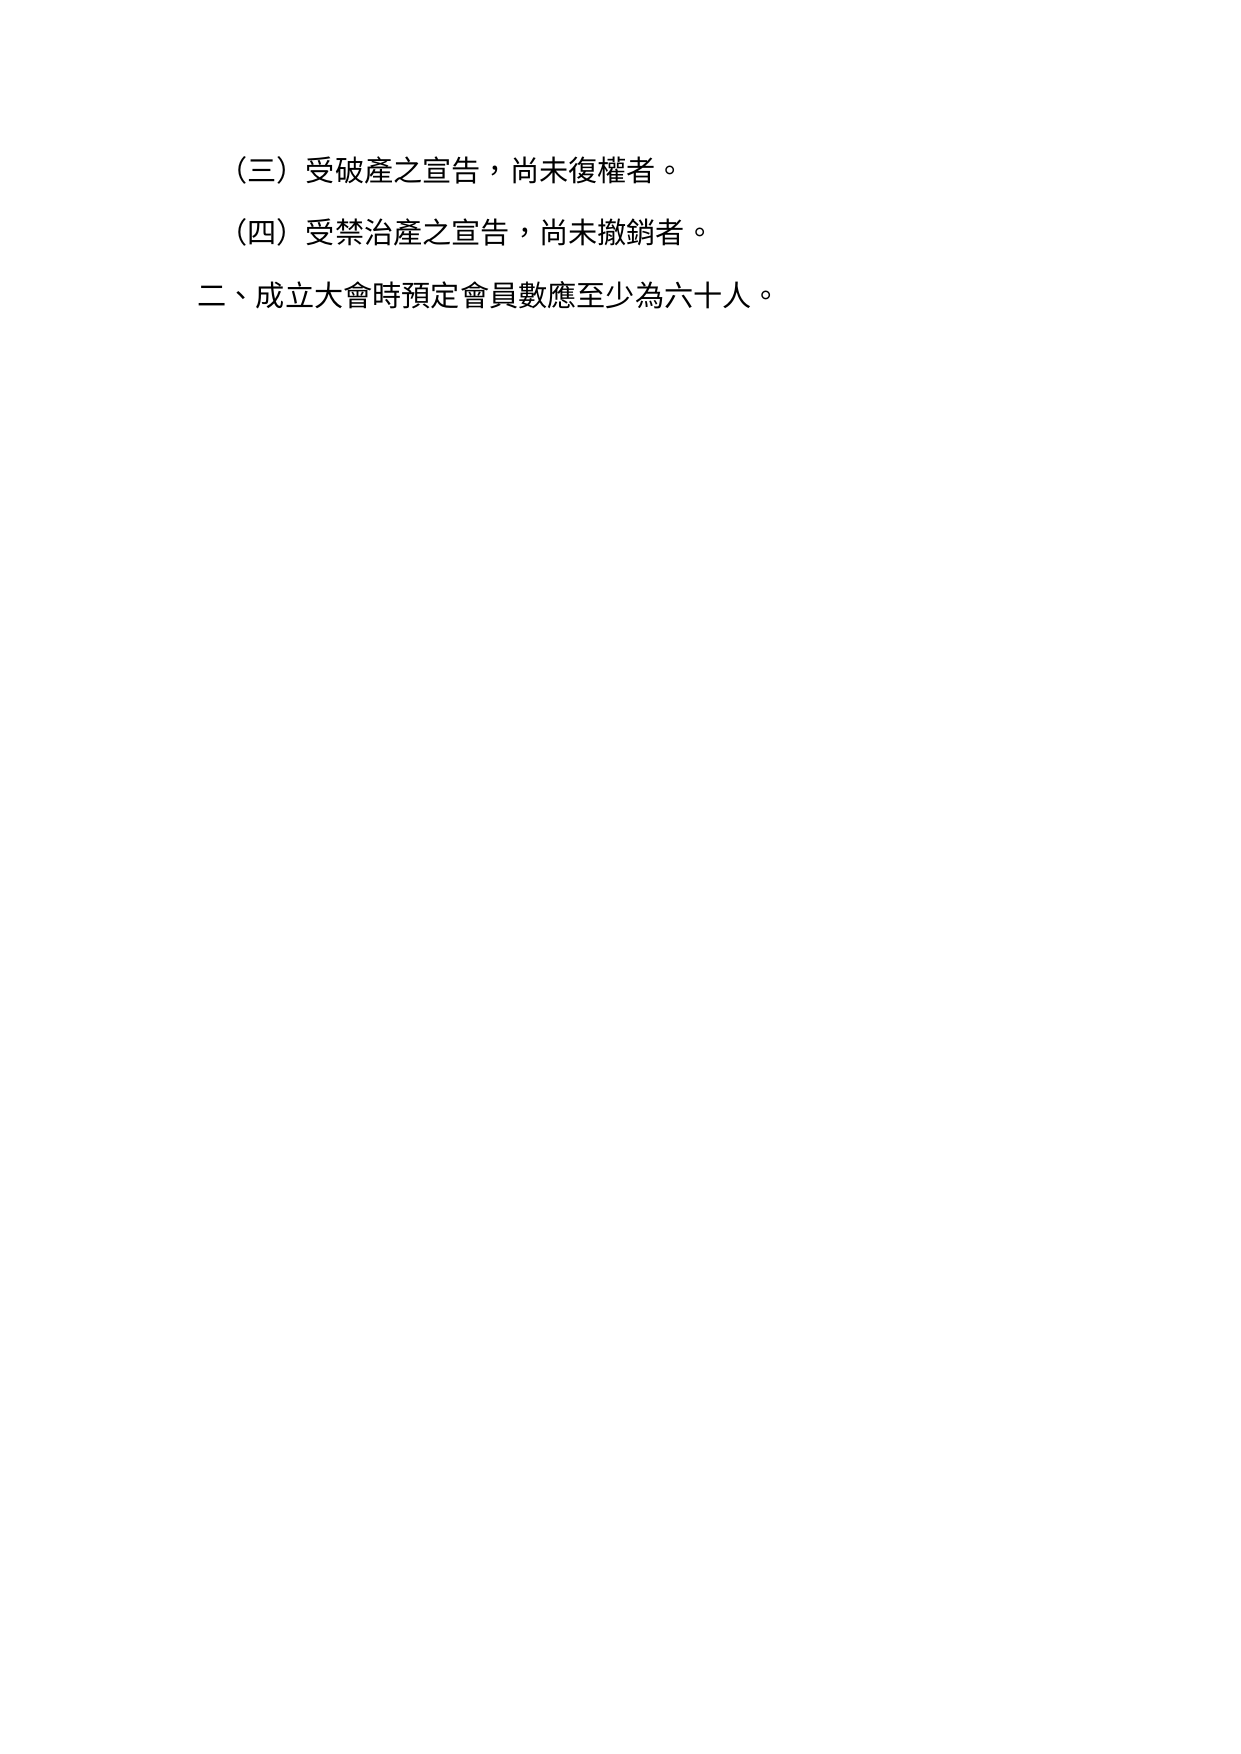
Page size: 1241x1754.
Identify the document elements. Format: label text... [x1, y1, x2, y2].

text （四）受禁治產之宣告，尚未撤銷者。 [218, 189, 1122, 252]
text （三）受破產之宣告，尚未復權者。 [218, 127, 1122, 189]
text 二、成立大會時預定會員數應至少為六十人。 [168, 252, 1122, 314]
